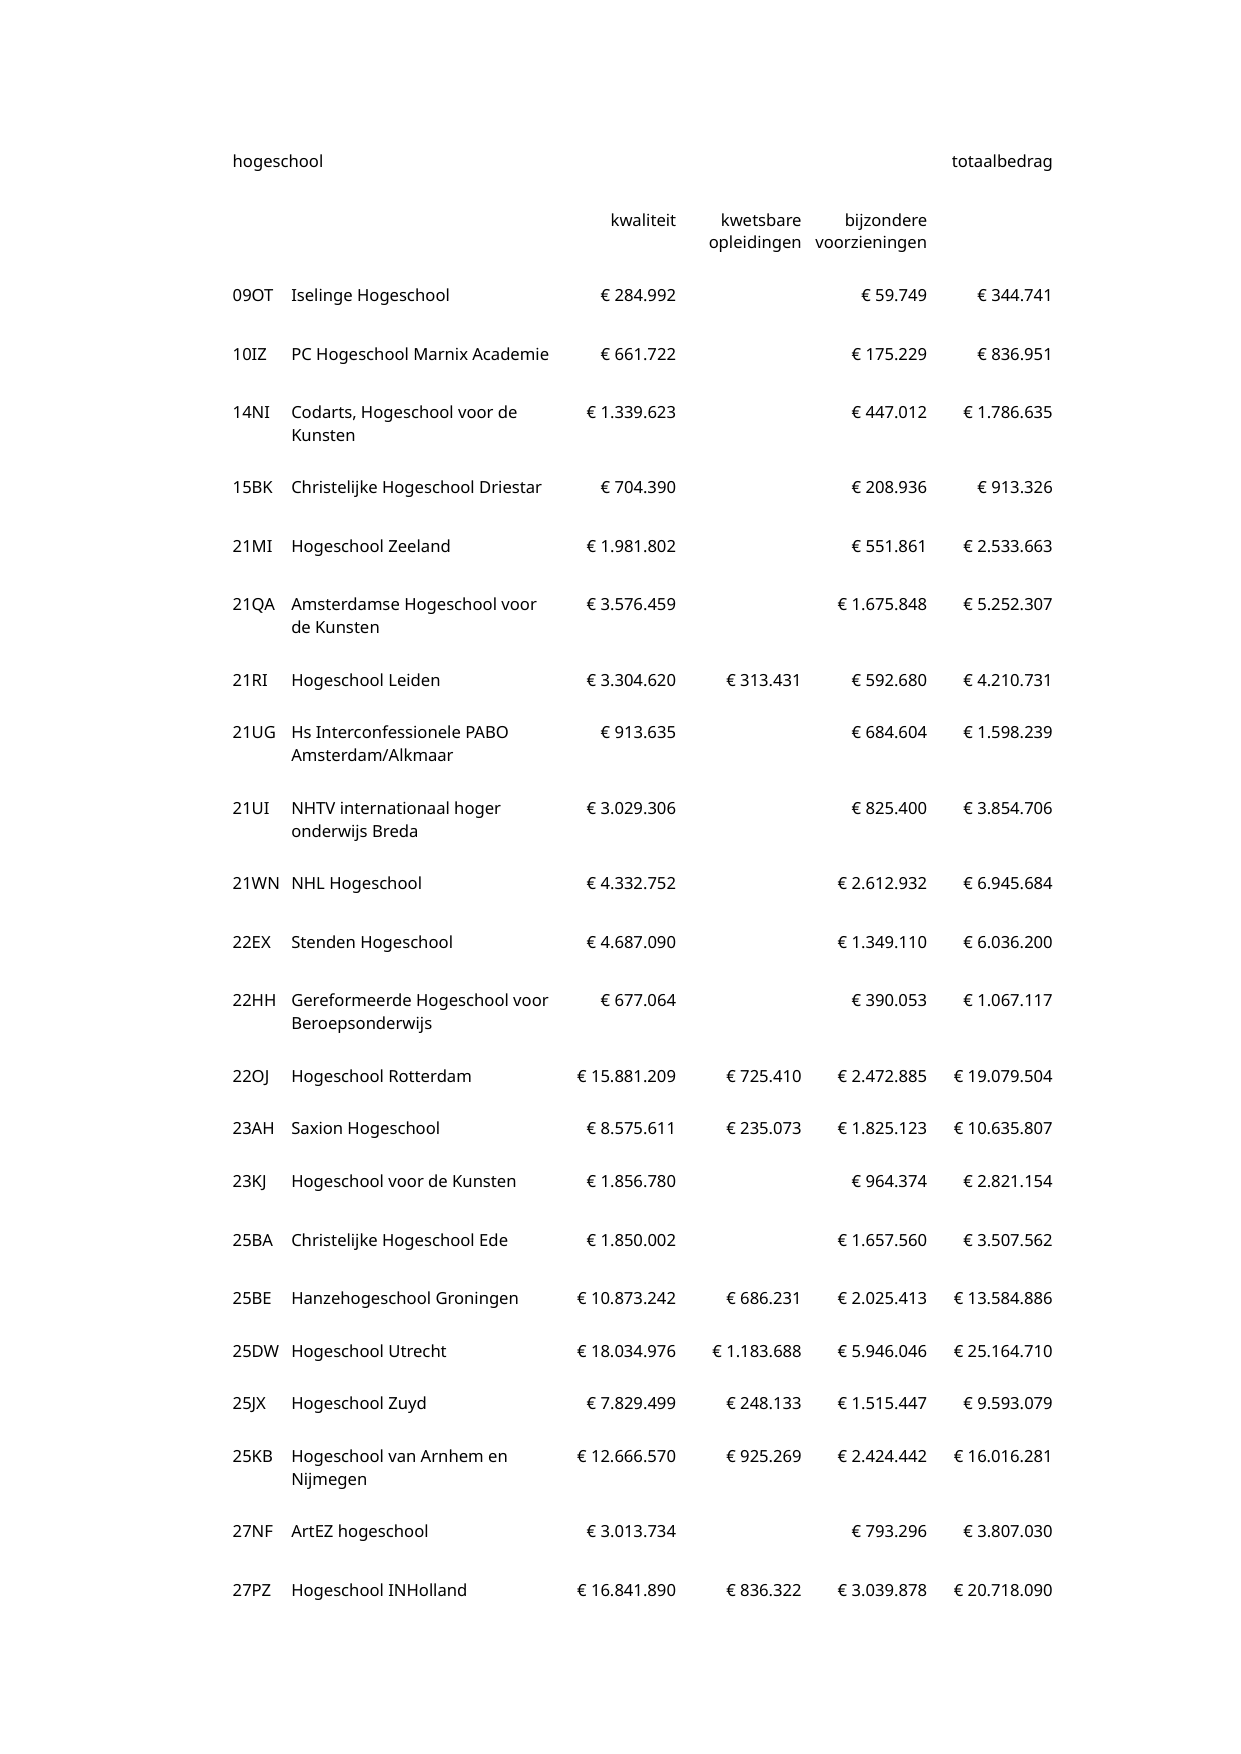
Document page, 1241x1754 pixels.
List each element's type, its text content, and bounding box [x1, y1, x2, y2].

table_cell bijzondere voorzieningen [801, 209, 927, 284]
table_cell Hogeschool INHolland [291, 1579, 550, 1601]
table_cell Hogeschool Zeeland [291, 535, 550, 593]
table_cell € 25.164.710 [927, 1339, 1053, 1392]
table_cell € 793.296 [801, 1520, 927, 1578]
table_cell € 3.576.459 [550, 593, 676, 668]
table_cell 15BK [233, 476, 291, 534]
table_cell € 6.036.200 [927, 930, 1053, 989]
table_cell Hogeschool Leiden [291, 669, 550, 721]
table_cell 27NF [233, 1520, 291, 1578]
table_cell [676, 593, 801, 668]
table_cell € 235.073 [676, 1117, 801, 1170]
table_cell Hogeschool Zuyd [291, 1392, 550, 1445]
table_cell [676, 1170, 801, 1228]
table_cell 25BE [233, 1287, 291, 1339]
table_cell Saxion Hogeschool [291, 1117, 550, 1170]
table_cell € 390.053 [801, 989, 927, 1064]
table_cell € 1.598.239 [927, 721, 1053, 797]
table_cell Hogeschool van Arnhem en Nijmegen [291, 1445, 550, 1520]
table_cell [676, 535, 801, 593]
table_cell 21QA [233, 593, 291, 668]
table_cell € 248.133 [676, 1392, 801, 1445]
table_cell € 6.945.684 [927, 872, 1053, 930]
table_cell € 1.856.780 [550, 1170, 676, 1228]
table_cell € 684.604 [801, 721, 927, 797]
table_cell [676, 1228, 801, 1287]
table_cell € 4.687.090 [550, 930, 676, 989]
table_header totaalbedrag [927, 150, 1053, 284]
table_cell € 208.936 [801, 476, 927, 534]
table_cell 21UI [233, 797, 291, 872]
table_cell kwetsbare opleidingen [676, 209, 801, 284]
table_cell € 2.424.442 [801, 1445, 927, 1520]
table_cell € 3.013.734 [550, 1520, 676, 1578]
table_cell € 3.304.620 [550, 669, 676, 721]
table_cell € 5.946.046 [801, 1339, 927, 1392]
table_cell € 1.183.688 [676, 1339, 801, 1392]
table_cell € 2.472.885 [801, 1064, 927, 1117]
table_cell 09OT [233, 284, 291, 342]
table_cell Gereformeerde Hogeschool voor Beroepsonderwijs [291, 989, 550, 1064]
table_cell 21RI [233, 669, 291, 721]
table_cell [676, 989, 801, 1064]
table_cell ArtEZ hogeschool [291, 1520, 550, 1578]
table_cell NHTV internationaal hoger onderwijs Breda [291, 797, 550, 872]
table_cell € 10.635.807 [927, 1117, 1053, 1170]
table_cell [676, 930, 801, 989]
table_cell Iselinge Hogeschool [291, 284, 550, 342]
table_cell Codarts, Hogeschool voor de Kunsten [291, 401, 550, 476]
table_cell € 1.515.447 [801, 1392, 927, 1445]
table_cell Christelijke Hogeschool Driestar [291, 476, 550, 534]
table_cell Hogeschool voor de Kunsten [291, 1170, 550, 1228]
table_cell € 20.718.090 [927, 1579, 1053, 1601]
table_cell € 15.881.209 [550, 1064, 676, 1117]
table_header hogeschool [233, 150, 550, 284]
table_cell € 2.025.413 [801, 1287, 927, 1339]
table_cell € 3.507.562 [927, 1228, 1053, 1287]
table_cell [676, 872, 801, 930]
table_cell € 175.229 [801, 342, 927, 401]
table_cell 25KB [233, 1445, 291, 1520]
table_cell € 725.410 [676, 1064, 801, 1117]
table_cell Christelijke Hogeschool Ede [291, 1228, 550, 1287]
table_cell € 592.680 [801, 669, 927, 721]
table_cell € 9.593.079 [927, 1392, 1053, 1445]
table_cell € 5.252.307 [927, 593, 1053, 668]
table_cell € 16.016.281 [927, 1445, 1053, 1520]
table_cell € 825.400 [801, 797, 927, 872]
table_cell € 2.821.154 [927, 1170, 1053, 1228]
table_cell [676, 721, 801, 797]
table_cell [676, 284, 801, 342]
table_cell € 1.981.802 [550, 535, 676, 593]
table_cell 21MI [233, 535, 291, 593]
table_cell € 704.390 [550, 476, 676, 534]
table_cell € 836.951 [927, 342, 1053, 401]
table_cell [676, 342, 801, 401]
table_cell € 12.666.570 [550, 1445, 676, 1520]
table_cell € 3.039.878 [801, 1579, 927, 1601]
table_cell € 16.841.890 [550, 1579, 676, 1601]
table_cell € 551.861 [801, 535, 927, 593]
table_cell 14NI [233, 401, 291, 476]
table_cell € 1.349.110 [801, 930, 927, 989]
table_cell € 3.854.706 [927, 797, 1053, 872]
table_cell [676, 797, 801, 872]
table_cell € 1.339.623 [550, 401, 676, 476]
table_cell Hogeschool Rotterdam [291, 1064, 550, 1117]
table_cell € 1.675.848 [801, 593, 927, 668]
table_cell Hs Interconfessionele PABO Amsterdam/Alkmaar [291, 721, 550, 797]
table_cell € 344.741 [927, 284, 1053, 342]
table_cell [676, 1520, 801, 1578]
table_cell € 1.786.635 [927, 401, 1053, 476]
table_cell € 686.231 [676, 1287, 801, 1339]
table_cell 27PZ [233, 1579, 291, 1601]
table_cell € 836.322 [676, 1579, 801, 1601]
table_cell € 59.749 [801, 284, 927, 342]
table_cell 21UG [233, 721, 291, 797]
table_header [550, 150, 927, 208]
table_cell 21WN [233, 872, 291, 930]
table_cell [676, 476, 801, 534]
table_cell € 4.210.731 [927, 669, 1053, 721]
table_cell € 2.533.663 [927, 535, 1053, 593]
table_cell NHL Hogeschool [291, 872, 550, 930]
table_cell € 10.873.242 [550, 1287, 676, 1339]
table_cell 25BA [233, 1228, 291, 1287]
table_cell € 284.992 [550, 284, 676, 342]
table_cell Amsterdamse Hogeschool voor de Kunsten [291, 593, 550, 668]
table_cell 23AH [233, 1117, 291, 1170]
table_cell € 1.825.123 [801, 1117, 927, 1170]
table_cell PC Hogeschool Marnix Academie [291, 342, 550, 401]
table_cell Hogeschool Utrecht [291, 1339, 550, 1392]
table_cell € 8.575.611 [550, 1117, 676, 1170]
table_cell € 964.374 [801, 1170, 927, 1228]
table_cell 23KJ [233, 1170, 291, 1228]
table_cell € 2.612.932 [801, 872, 927, 930]
table_cell € 1.850.002 [550, 1228, 676, 1287]
table_cell € 447.012 [801, 401, 927, 476]
table_cell 25JX [233, 1392, 291, 1445]
table_cell € 3.807.030 [927, 1520, 1053, 1578]
table_cell € 913.635 [550, 721, 676, 797]
table_cell € 1.657.560 [801, 1228, 927, 1287]
table_cell € 19.079.504 [927, 1064, 1053, 1117]
table_cell 22OJ [233, 1064, 291, 1117]
table_cell 22HH [233, 989, 291, 1064]
table_cell € 913.326 [927, 476, 1053, 534]
table_cell € 925.269 [676, 1445, 801, 1520]
table_cell € 661.722 [550, 342, 676, 401]
table_cell € 677.064 [550, 989, 676, 1064]
table_cell Stenden Hogeschool [291, 930, 550, 989]
table_cell kwaliteit [550, 209, 676, 284]
table_cell € 313.431 [676, 669, 801, 721]
table_cell € 18.034.976 [550, 1339, 676, 1392]
table_cell € 4.332.752 [550, 872, 676, 930]
table_cell Hanzehogeschool Groningen [291, 1287, 550, 1339]
table_cell [676, 401, 801, 476]
table_cell 22EX [233, 930, 291, 989]
table_cell € 1.067.117 [927, 989, 1053, 1064]
table_cell 10IZ [233, 342, 291, 401]
table_cell € 7.829.499 [550, 1392, 676, 1445]
table_cell 25DW [233, 1339, 291, 1392]
table_cell € 3.029.306 [550, 797, 676, 872]
table_cell € 13.584.886 [927, 1287, 1053, 1339]
